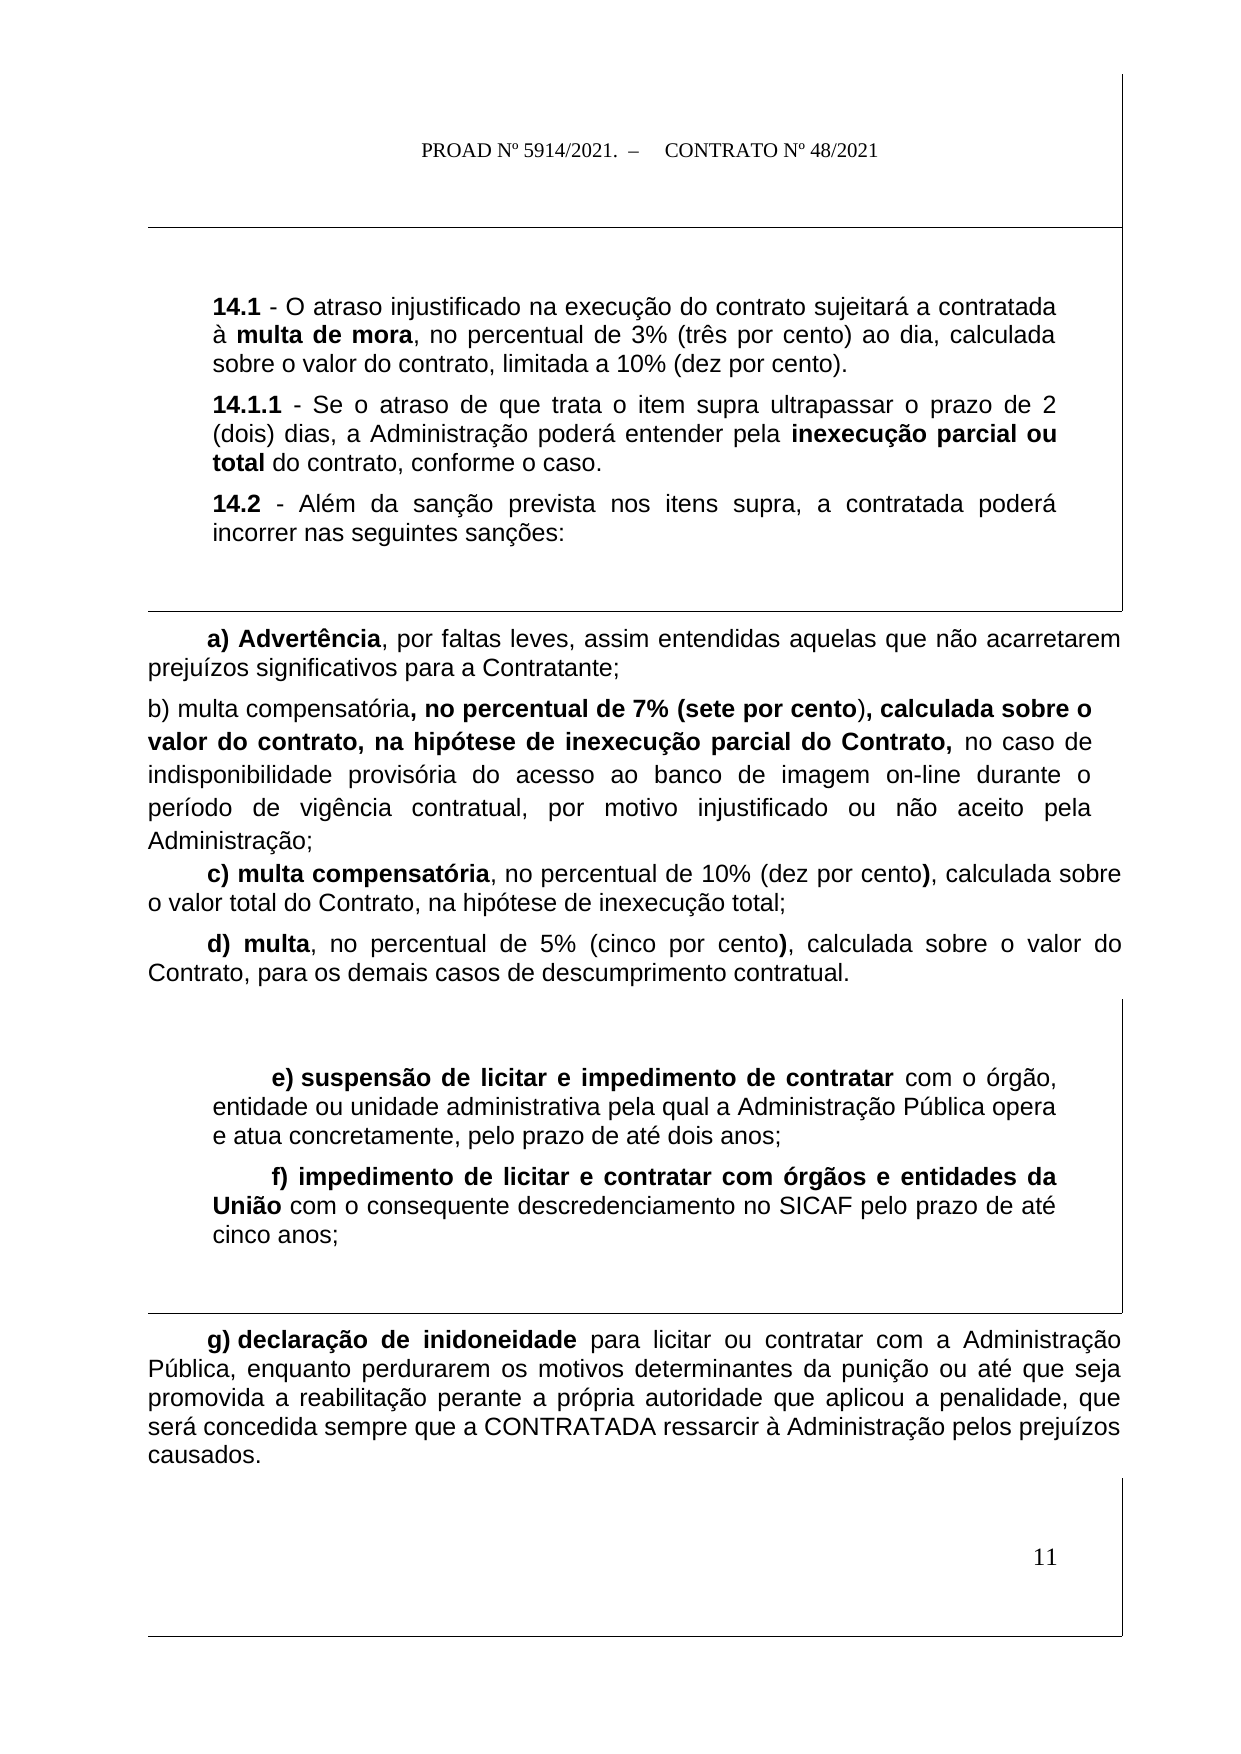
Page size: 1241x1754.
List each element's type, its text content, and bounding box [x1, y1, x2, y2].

text e) suspensão de licitar e impedimento de contratar com o órgão, entidade ou unidade administrativa pela qual a Administração Pública opera e atua concretamente, pelo prazo de até dois anos; [148, 999, 1122, 1098]
text 14.1.1 - Se o atraso de que trata o item supra ultrapassar o prazo de 2 (dois) dias, a Administração poderá entender pela inexecução parcial ou total do contrato, conforme o caso. [148, 326, 1122, 424]
text a) Advertência, por faltas leves, assim entendidas aquelas que não acarretarem prejuízos significativos para a Contratante; [148, 624, 1122, 681]
text c) multa compensatória, no percentual de 10% (dez por cento), calculada sobre o valor total do Contrato, na hipótese de inexecução total; [148, 859, 1122, 916]
text f) impedimento de licitar e contratar com órgãos e entidades da União com o consequente descredenciamento no SICAF pelo prazo de até cinco anos; [148, 1098, 1122, 1313]
text d) multa, no percentual de 5% (cinco por cento), calculada sobre o valor do Contrato, para os demais casos de descumprimento contratual. [148, 929, 1122, 986]
text 14.2 - Além da sanção prevista nos itens supra, a contratada poderá incorrer nas seguintes sanções: [148, 424, 1122, 611]
text 14.1 - O atraso injustificado na execução do contrato sujeitará a contratada à multa de mora, no percentual de 3% (três por cento) ao dia, calculada sobre o valor do contrato, limitada a 10% (dez por cento). [148, 227, 1122, 326]
text b) multa compensatória, no percentual de 7% (sete por cento), calculada sobre o valor do contrato, na hipótese de inexecução parcial do Contrato, no caso de indisponibilidade provisória do acesso ao banco de imagem on-line durante o período de vigência contratual, por motivo injustificado ou não aceito pela Administração; [147, 694, 1092, 854]
text g) declaração de inidoneidade para licitar ou contratar com a Administração Pública, enquanto perdurarem os motivos determinantes da punição ou até que seja promovida a reabilitação perante a própria autoridade que aplicou a penalidade, que será concedida sempre que a CONTRATADA ressarcir à Administração pelos prejuízos causados. [148, 1326, 1122, 1469]
